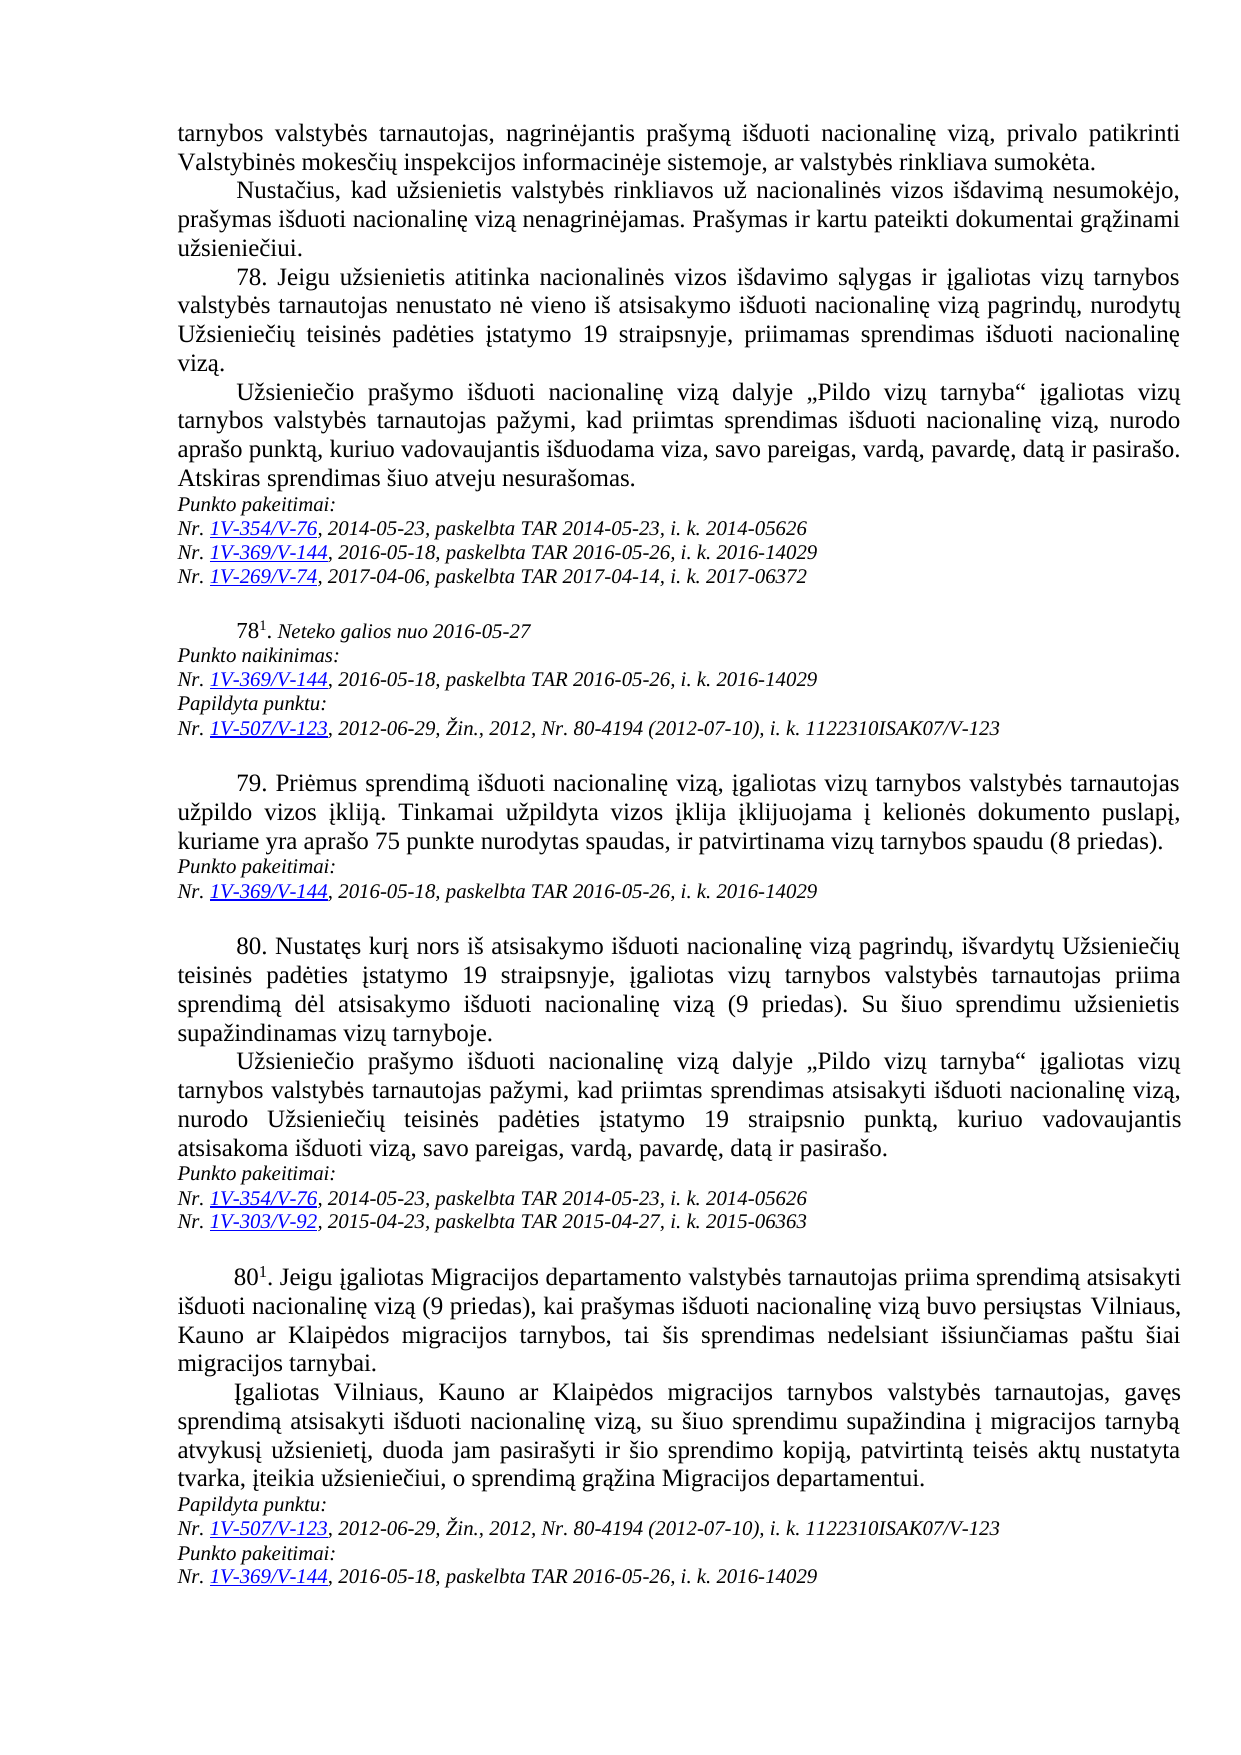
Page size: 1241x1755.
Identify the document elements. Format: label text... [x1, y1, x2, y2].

text 781. Neteko galios nuo 2016-05-27 [177, 617, 1181, 643]
text Nr. 1V-507/V-123, 2012-06-29, Žin., 2012, Nr. 80-4194 (2012-07-10), i. k. 1122310ISAK07/V-123 [177, 1516, 1181, 1540]
text Užsieniečio prašymo išduoti nacionalinę vizą dalyje „Pildo vizų tarnyba“ įgaliotas vizų tarnybos valstybės tarnautojas pažymi, kad priimtas sprendimas išduoti nacionalinę vizą, nurodo aprašo punktą, kuriuo vadovaujantis išduodama viza, savo pareigas, vardą, pavardę, datą ir pasirašo. Atskiras sprendimas šiuo atveju nesurašomas. [177, 377, 1181, 492]
text Nr. 1V-269/V-74, 2017-04-06, paskelbta TAR 2017-04-14, i. k. 2017-06372 [177, 564, 1181, 588]
text Nr. 1V-303/V-92, 2015-04-23, paskelbta TAR 2015-04-27, i. k. 2015-06363 [177, 1209, 1181, 1233]
text Nr. 1V-369/V-144, 2016-05-18, paskelbta TAR 2016-05-26, i. k. 2016-14029 [177, 878, 1181, 903]
text 801. Jeigu įgaliotas Migracijos departamento valstybės tarnautojas priima sprendimą atsisakyti išduoti nacionalinę vizą (9 priedas), kai prašymas išduoti nacionalinę vizą buvo persiųstas Vilniaus, Kauno ar Klaipėdos migracijos tarnybos, tai šis sprendimas nedelsiant išsiunčiamas paštu šiai migracijos tarnybai. [177, 1262, 1181, 1377]
text Užsieniečio prašymo išduoti nacionalinę vizą dalyje „Pildo vizų tarnyba“ įgaliotas vizų tarnybos valstybės tarnautojas pažymi, kad priimtas sprendimas atsisakyti išduoti nacionalinę vizą, nurodo Užsieniečių teisinės padėties įstatymo 19 straipsnio punktą, kuriuo vadovaujantis atsisakoma išduoti vizą, savo pareigas, vardą, pavardę, datą ir pasirašo. [177, 1046, 1181, 1161]
text Nustačius, kad užsienietis valstybės rinkliavos už nacionalinės vizos išdavimą nesumokėjo, prašymas išduoti nacionalinę vizą nenagrinėjamas. Prašymas ir kartu pateikti dokumentai grąžinami užsieniečiui. [177, 176, 1181, 262]
text Punkto pakeitimai: [177, 492, 1181, 516]
text Nr. 1V-369/V-144, 2016-05-18, paskelbta TAR 2016-05-26, i. k. 2016-14029 [177, 1564, 1181, 1588]
text Papildyta punktu: [177, 1492, 1181, 1516]
text Nr. 1V-369/V-144, 2016-05-18, paskelbta TAR 2016-05-26, i. k. 2016-14029 [177, 540, 1181, 564]
text Punkto pakeitimai: [177, 854, 1181, 878]
text Nr. 1V-369/V-144, 2016-05-18, paskelbta TAR 2016-05-26, i. k. 2016-14029 [177, 667, 1181, 691]
text Punkto pakeitimai: [177, 1161, 1181, 1185]
text Papildyta punktu: [177, 691, 1181, 715]
text Įgaliotas Vilniaus, Kauno ar Klaipėdos migracijos tarnybos valstybės tarnautojas, gavęs sprendimą atsisakyti išduoti nacionalinę vizą, su šiuo sprendimu supažindina į migracijos tarnybą atvykusį užsienietį, duoda jam pasirašyti ir šio sprendimo kopiją, patvirtintą teisės aktų nustatyta tvarka, įteikia užsieniečiui, o sprendimą grąžina Migracijos departamentui. [177, 1377, 1181, 1492]
text Punkto naikinimas: [177, 643, 1181, 667]
text 79. Priėmus sprendimą išduoti nacionalinę vizą, įgaliotas vizų tarnybos valstybės tarnautojas užpildo vizos įkliją. Tinkamai užpildyta vizos įklija įklijuojama į kelionės dokumento puslapį, kuriame yra aprašo 75 punkte nurodytas spaudas, ir patvirtinama vizų tarnybos spaudu (8 priedas). [177, 768, 1181, 854]
text 78. Jeigu užsienietis atitinka nacionalinės vizos išdavimo sąlygas ir įgaliotas vizų tarnybos valstybės tarnautojas nenustato nė vieno iš atsisakymo išduoti nacionalinę vizą pagrindų, nurodytų Užsieniečių teisinės padėties įstatymo 19 straipsnyje, priimamas sprendimas išduoti nacionalinę vizą. [177, 262, 1181, 377]
text Punkto pakeitimai: [177, 1540, 1181, 1564]
text tarnybos valstybės tarnautojas, nagrinėjantis prašymą išduoti nacionalinę vizą, privalo patikrinti Valstybinės mokesčių inspekcijos informacinėje sistemoje, ar valstybės rinkliava sumokėta. [177, 118, 1181, 176]
text 80. Nustatęs kurį nors iš atsisakymo išduoti nacionalinę vizą pagrindų, išvardytų Užsieniečių teisinės padėties įstatymo 19 straipsnyje, įgaliotas vizų tarnybos valstybės tarnautojas priima sprendimą dėl atsisakymo išduoti nacionalinę vizą (9 priedas). Su šiuo sprendimu užsienietis supažindinamas vizų tarnyboje. [177, 931, 1181, 1046]
text Nr. 1V-507/V-123, 2012-06-29, Žin., 2012, Nr. 80-4194 (2012-07-10), i. k. 1122310ISAK07/V-123 [177, 715, 1181, 739]
text Nr. 1V-354/V-76, 2014-05-23, paskelbta TAR 2014-05-23, i. k. 2014-05626 [177, 1185, 1181, 1209]
text Nr. 1V-354/V-76, 2014-05-23, paskelbta TAR 2014-05-23, i. k. 2014-05626 [177, 516, 1181, 540]
